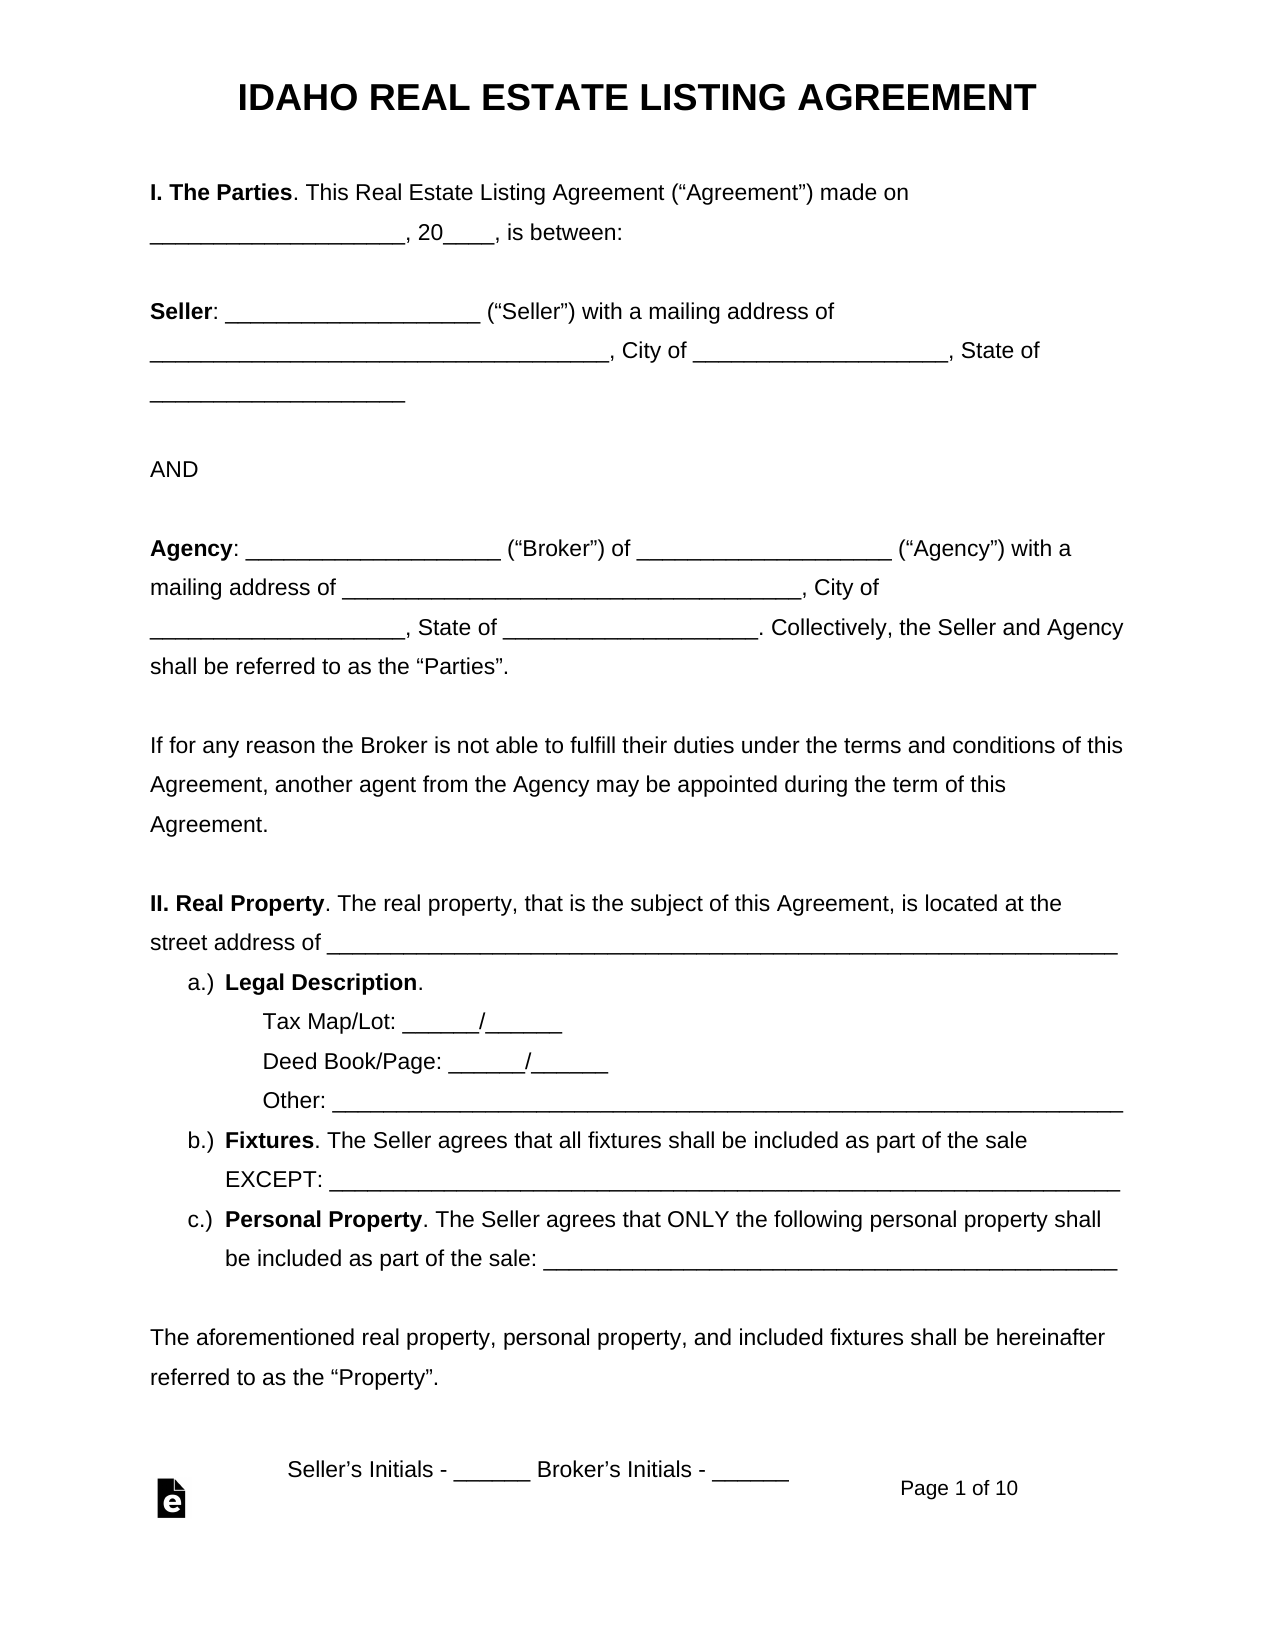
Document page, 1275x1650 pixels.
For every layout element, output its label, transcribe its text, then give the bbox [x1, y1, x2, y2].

text The aforementioned real property, personal property, and included fixtures shall be hereinafter referred to as the “Property”. [150, 1324, 1125, 1390]
list Tax Map/Lot: ______/______ [262, 1008, 1125, 1034]
text Agency: ____________________ (“Broker”) of ____________________ (“Agency”) with a mailing address of ____________________________________, City of ____________________, State of ____________________. Collectively, the Seller and Agency shall be referred to as the “Parties”. [150, 534, 1125, 679]
list Fixtures. The Seller agrees that all fixtures shall be included as part of the sale EXCEPT: ______________________________________________________________ [187, 1127, 1125, 1192]
text II. Real Property. The real property, that is the subject of this Agreement, is located at the street address of ______________________________________________________________ [150, 890, 1125, 956]
list Deed Book/Page: ______/______ [262, 1048, 1125, 1074]
text I. The Parties. This Real Estate Listing Agreement (“Agreement”) made on ____________________, 20____, is between: [150, 179, 1125, 245]
text AND [150, 456, 1125, 482]
list Personal Property. The Seller agrees that ONLY the following personal property shall be included as part of the sale: _____________________________________________ [187, 1206, 1125, 1271]
text Seller: ____________________ (“Seller”) with a mailing address of ____________________________________, City of ____________________, State of ____________________ [150, 298, 1125, 403]
list Legal Description. [187, 969, 1125, 995]
text IDAHO REAL ESTATE LISTING AGREEMENT [150, 75, 1125, 118]
list Other: ______________________________________________________________ [262, 1087, 1125, 1113]
text If for any reason the Broker is not able to fulfill their duties under the terms and conditions of this Agreement, another agent from the Agency may be appointed during the term of this Agreement. [150, 732, 1125, 837]
